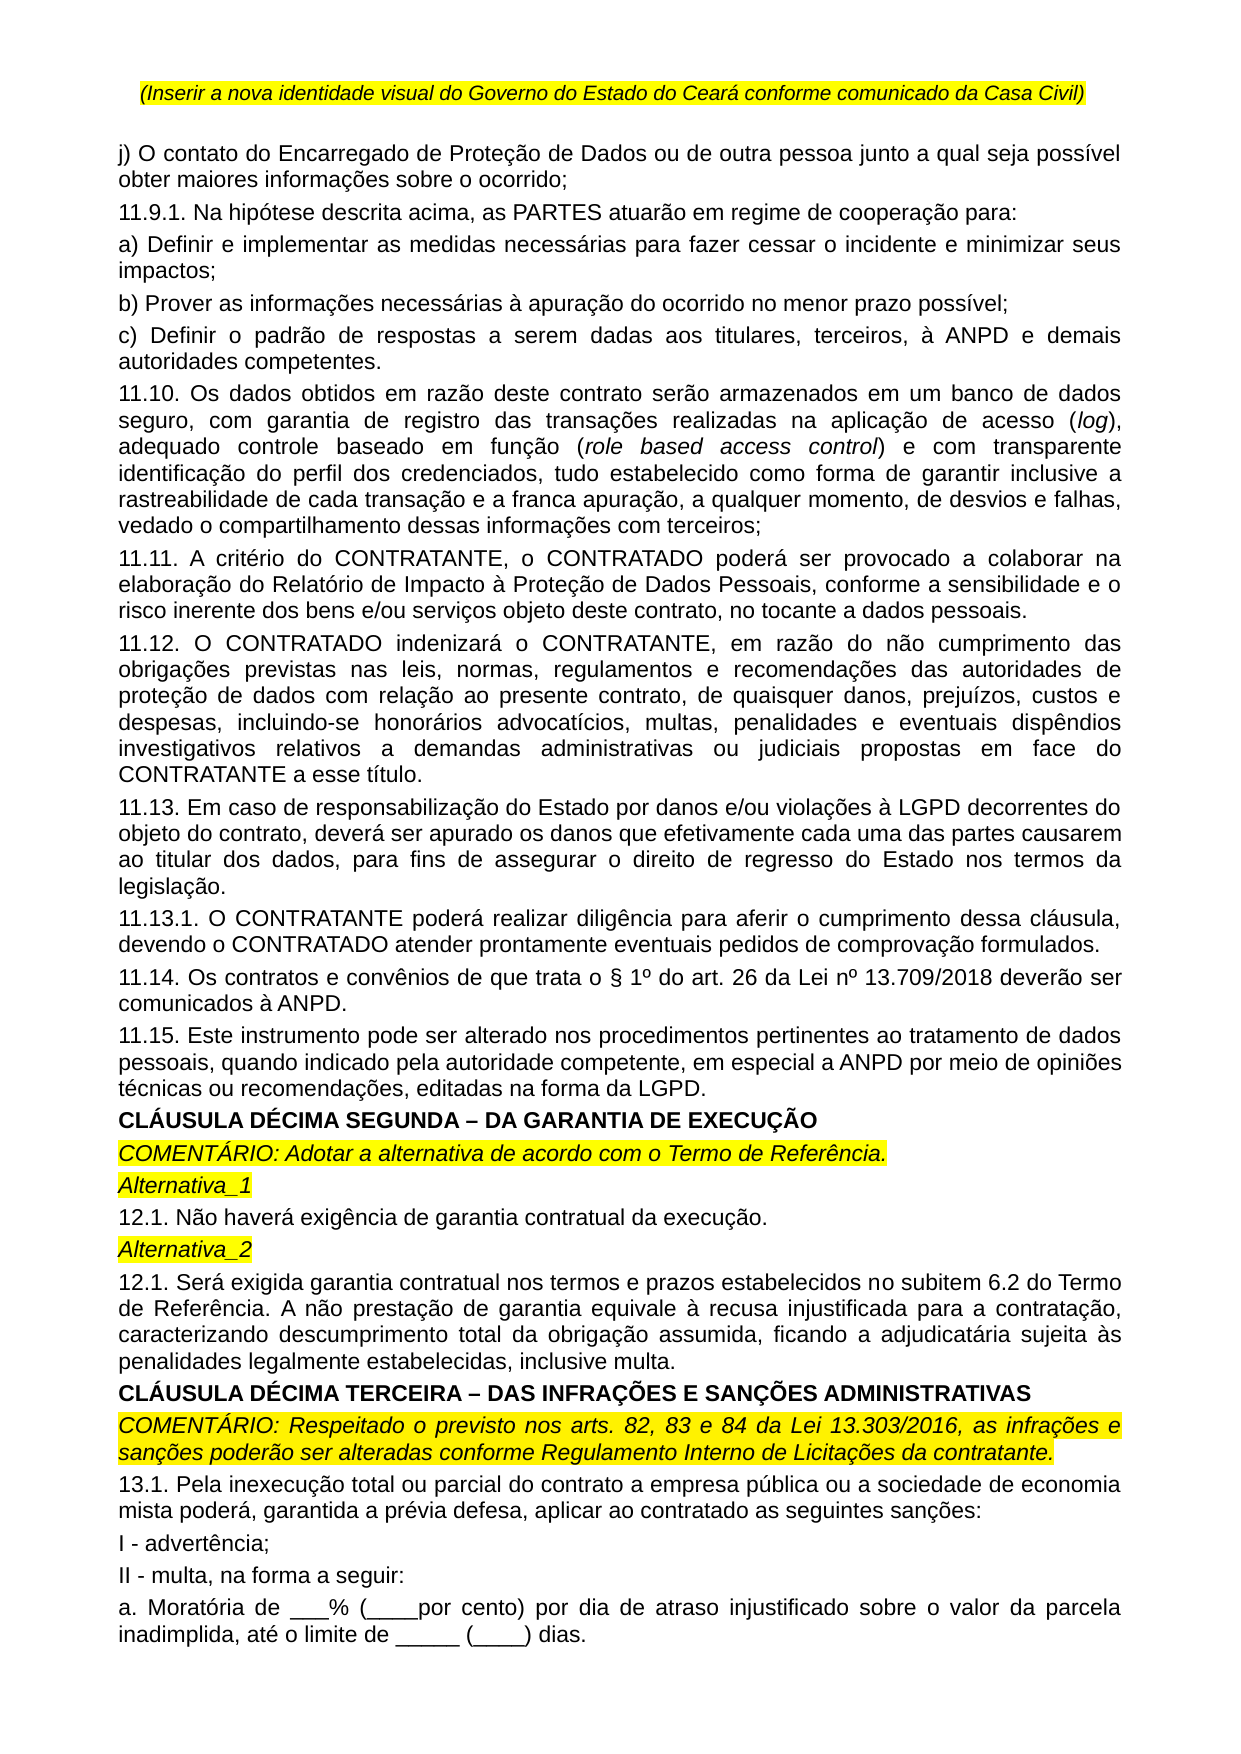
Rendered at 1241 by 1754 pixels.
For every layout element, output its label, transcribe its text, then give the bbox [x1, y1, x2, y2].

text COMENTÁRIO: Adotar a alternativa de acordo com o Termo de Referência. [118, 1139, 1122, 1166]
text 11.15. Este instrumento pode ser alterado nos procedimentos pertinentes ao tratamento de dados pessoais, quando indicado pela autoridade competente, em especial a ANPD por meio de opiniões técnicas ou recomendações, editadas na forma da LGPD. [118, 1022, 1122, 1101]
text Alternativa_2 [118, 1236, 1122, 1263]
text 11.13. Em caso de responsabilização do Estado por danos e/ou violações à LGPD decorrentes do objeto do contrato, deverá ser apurado os danos que efetivamente cada uma das partes causarem ao titular dos dados, para fins de assegurar o direito de regresso do Estado nos termos da legislação. [118, 793, 1122, 899]
text COMENTÁRIO: Respeitado o previsto nos arts. 82, 83 e 84 da Lei 13.303/2016, as infrações e sanções poderão ser alteradas conforme Regulamento Interno de Licitações da contratante. [118, 1412, 1122, 1465]
text 11.13.1. O CONTRATANTE poderá realizar diligência para aferir o cumprimento dessa cláusula, devendo o CONTRATADO atender prontamente eventuais pedidos de comprovação formulados. [118, 905, 1122, 958]
text b) Prover as informações necessárias à apuração do ocorrido no menor prazo possível; [118, 289, 1122, 316]
text I - advertência; [118, 1529, 1122, 1556]
text 11.10. Os dados obtidos em razão deste contrato serão armazenados em um banco de dados seguro, com garantia de registro das transações realizadas na aplicação de acesso (log), adequado controle baseado em função (role based access control) e com transparente identificação do perfil dos credenciados, tudo estabelecido como forma de garantir inclusive a rastreabilidade de cada transação e a franca apuração, a qualquer momento, de desvios e falhas, vedado o compartilhamento dessas informações com terceiros; [118, 380, 1122, 538]
text 11.14. Os contratos e convênios de que trata o § 1º do art. 26 da Lei nº 13.709/2018 deverão ser comunicados à ANPD. [118, 963, 1122, 1016]
text 13.1. Pela inexecução total ou parcial do contrato a empresa pública ou a sociedade de economia mista poderá, garantida a prévia defesa, aplicar ao contratado as seguintes sanções: [118, 1471, 1122, 1524]
text j) O contato do Encarregado de Proteção de Dados ou de outra pessoa junto a qual seja possível obter maiores informações sobre o ocorrido; [118, 140, 1122, 193]
text 11.11. A critério do CONTRATANTE, o CONTRATADO poderá ser provocado a colaborar na elaboração do Relatório de Impacto à Proteção de Dados Pessoais, conforme a sensibilidade e o risco inerente dos bens e/ou serviços objeto deste contrato, no tocante a dados pessoais. [118, 544, 1122, 623]
text Alternativa_1 [118, 1172, 1122, 1198]
text CLÁUSULA DÉCIMA SEGUNDA – DA GARANTIA DE EXECUÇÃO [118, 1107, 1122, 1133]
text 12.1. Será exigida garantia contratual nos termos e prazos estabelecidos no subitem 6.2 do Termo de Referência. A não prestação de garantia equivale à recusa injustificada para a contratação, caracterizando descumprimento total da obrigação assumida, ficando a adjudicatária sujeita às penalidades legalmente estabelecidas, inclusive multa. [118, 1269, 1122, 1374]
text 11.12. O CONTRATADO indenizará o CONTRATANTE, em razão do não cumprimento das obrigações previstas nas leis, normas, regulamentos e recomendações das autoridades de proteção de dados com relação ao presente contrato, de quaisquer danos, prejuízos, custos e despesas, incluindo-se honorários advocatícios, multas, penalidades e eventuais dispêndios investigativos relativos a demandas administrativas ou judiciais propostas em face do CONTRATANTE a esse título. [118, 629, 1122, 788]
text 12.1. Não haverá exigência de garantia contratual da execução. [118, 1204, 1122, 1230]
text a. Moratória de ___% (____por cento) por dia de atraso injustificado sobre o valor da parcela inadimplida, até o limite de _____ (____) dias. [118, 1594, 1122, 1647]
text 11.9.1. Na hipótese descrita acima, as PARTES atuarão em regime de cooperação para: [118, 198, 1122, 225]
text II - multa, na forma a seguir: [118, 1562, 1122, 1588]
text a) Definir e implementar as medidas necessárias para fazer cessar o incidente e minimizar seus impactos; [118, 231, 1122, 283]
text c) Definir o padrão de respostas a serem dadas aos titulares, terceiros, à ANPD e demais autoridades competentes. [118, 322, 1122, 374]
text CLÁUSULA DÉCIMA TERCEIRA – DAS INFRAÇÕES E SANÇÕES ADMINISTRATIVAS [118, 1380, 1122, 1406]
